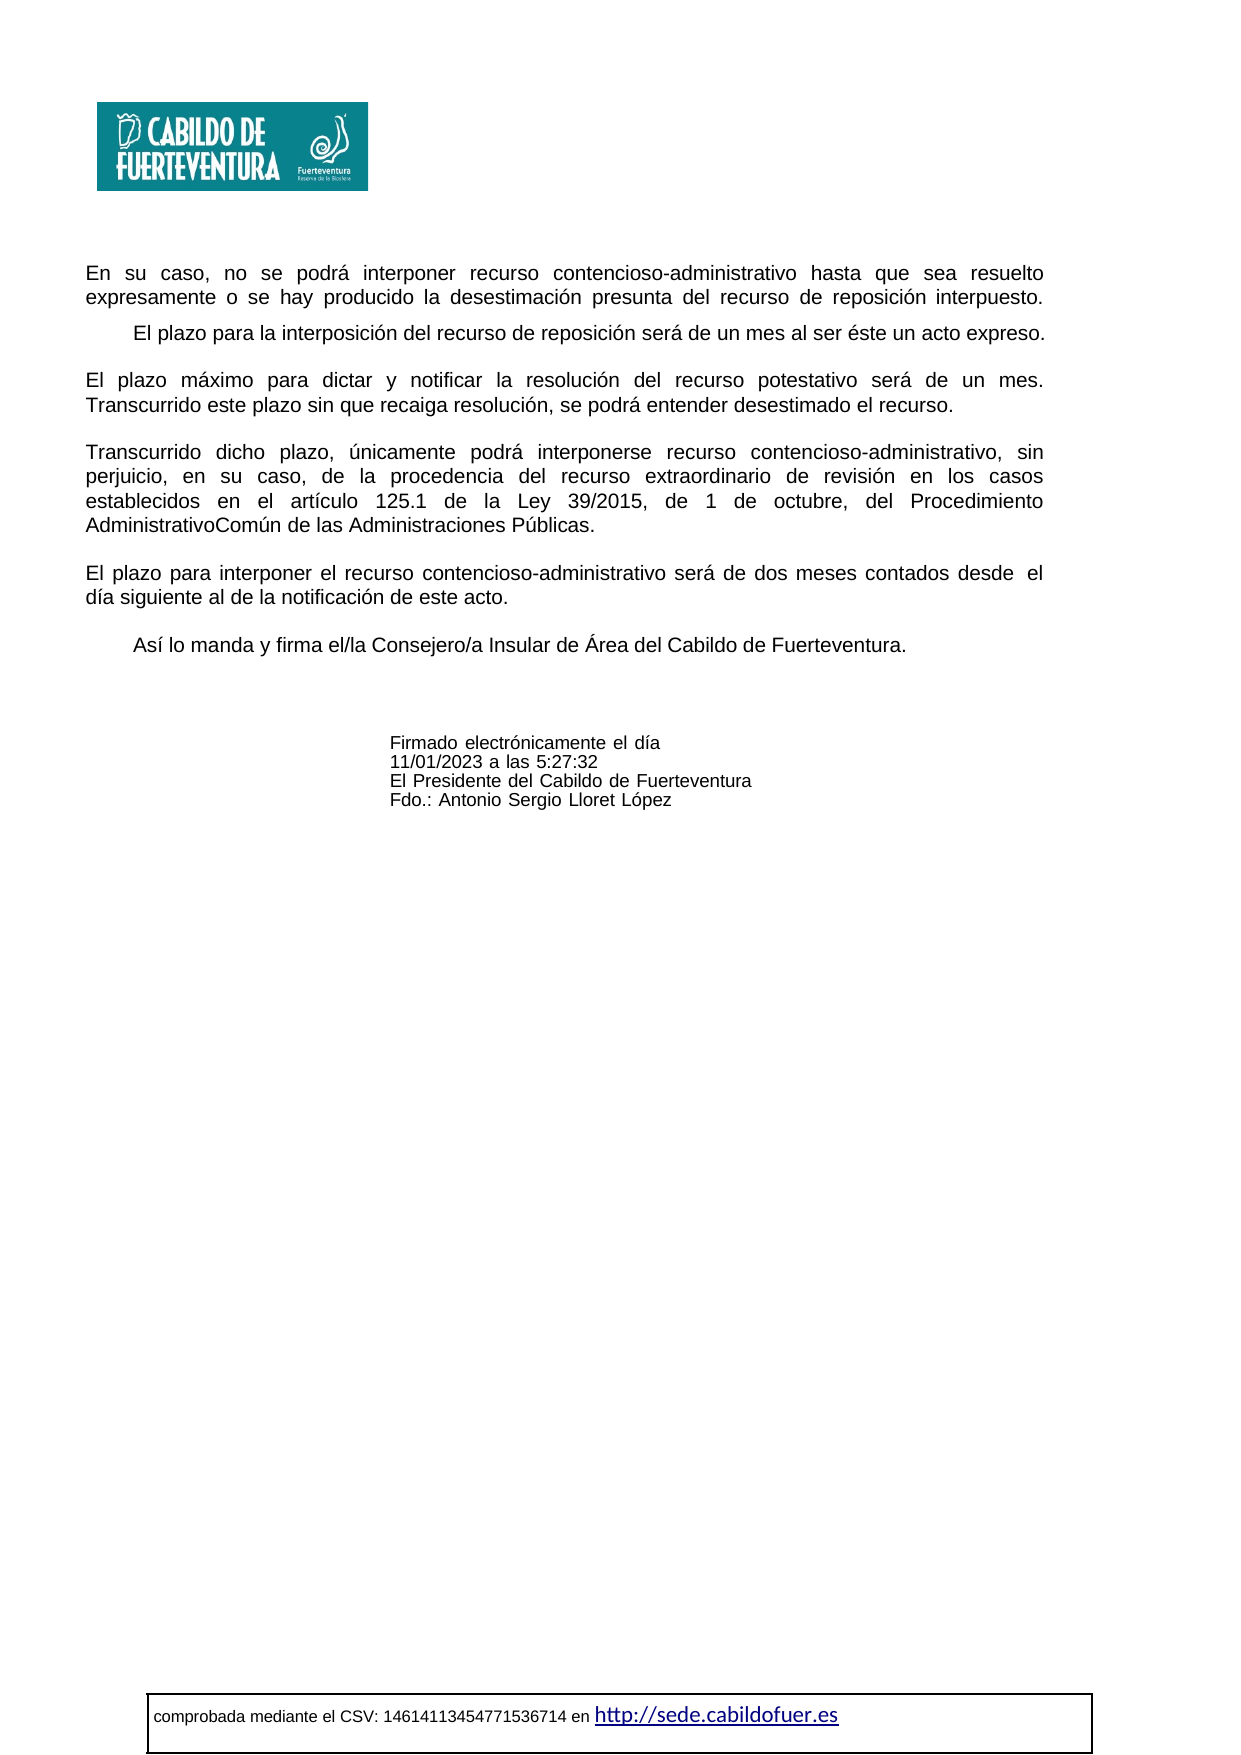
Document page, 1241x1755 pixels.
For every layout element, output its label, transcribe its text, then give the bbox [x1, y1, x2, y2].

text Transcurrido dicho plazo, únicamente podrá interponerse recurso contencioso-administrativo, sin perjuicio, en su caso, de la procedencia del recurso extraordinario de revisión en los casos establecidos en el artículo 125.1 de la Ley 39/2015, de 1 de octubre, del Procedimiento AdministrativoComún de las Administraciones Públicas. [85, 440, 1044, 537]
text El plazo máximo para dictar y notificar la resolución del recurso potestativo será de un mes. Transcurrido este plazo sin que recaiga resolución, se podrá entender desestimado el recurso. [85, 368, 1043, 416]
text El Presidente del Cabildo de Fuerteventura Fdo.: Antonio Sergio Lloret López [389, 772, 792, 811]
text El plazo para la interposición del recurso de reposición será de un mes al ser éste un acto expreso. [133, 320, 1107, 344]
text Así lo manda y firma el/la Consejero/a Insular de Área del Cabildo de Fuerteventura. [133, 632, 1107, 656]
text El plazo para interponer el recurso contencioso-administrativo será de dos meses contados desde el día siguiente al de la notificación de este acto. [85, 561, 1044, 609]
text En su caso, no se podrá interponer recurso contencioso-administrativo hasta que sea resuelto expresamente o se hay producido la desestimación presunta del recurso de reposición interpuesto. [85, 260, 1044, 309]
text Firmado electrónicamente el día 11/01/2023 a las 5:27:32 [389, 734, 751, 772]
